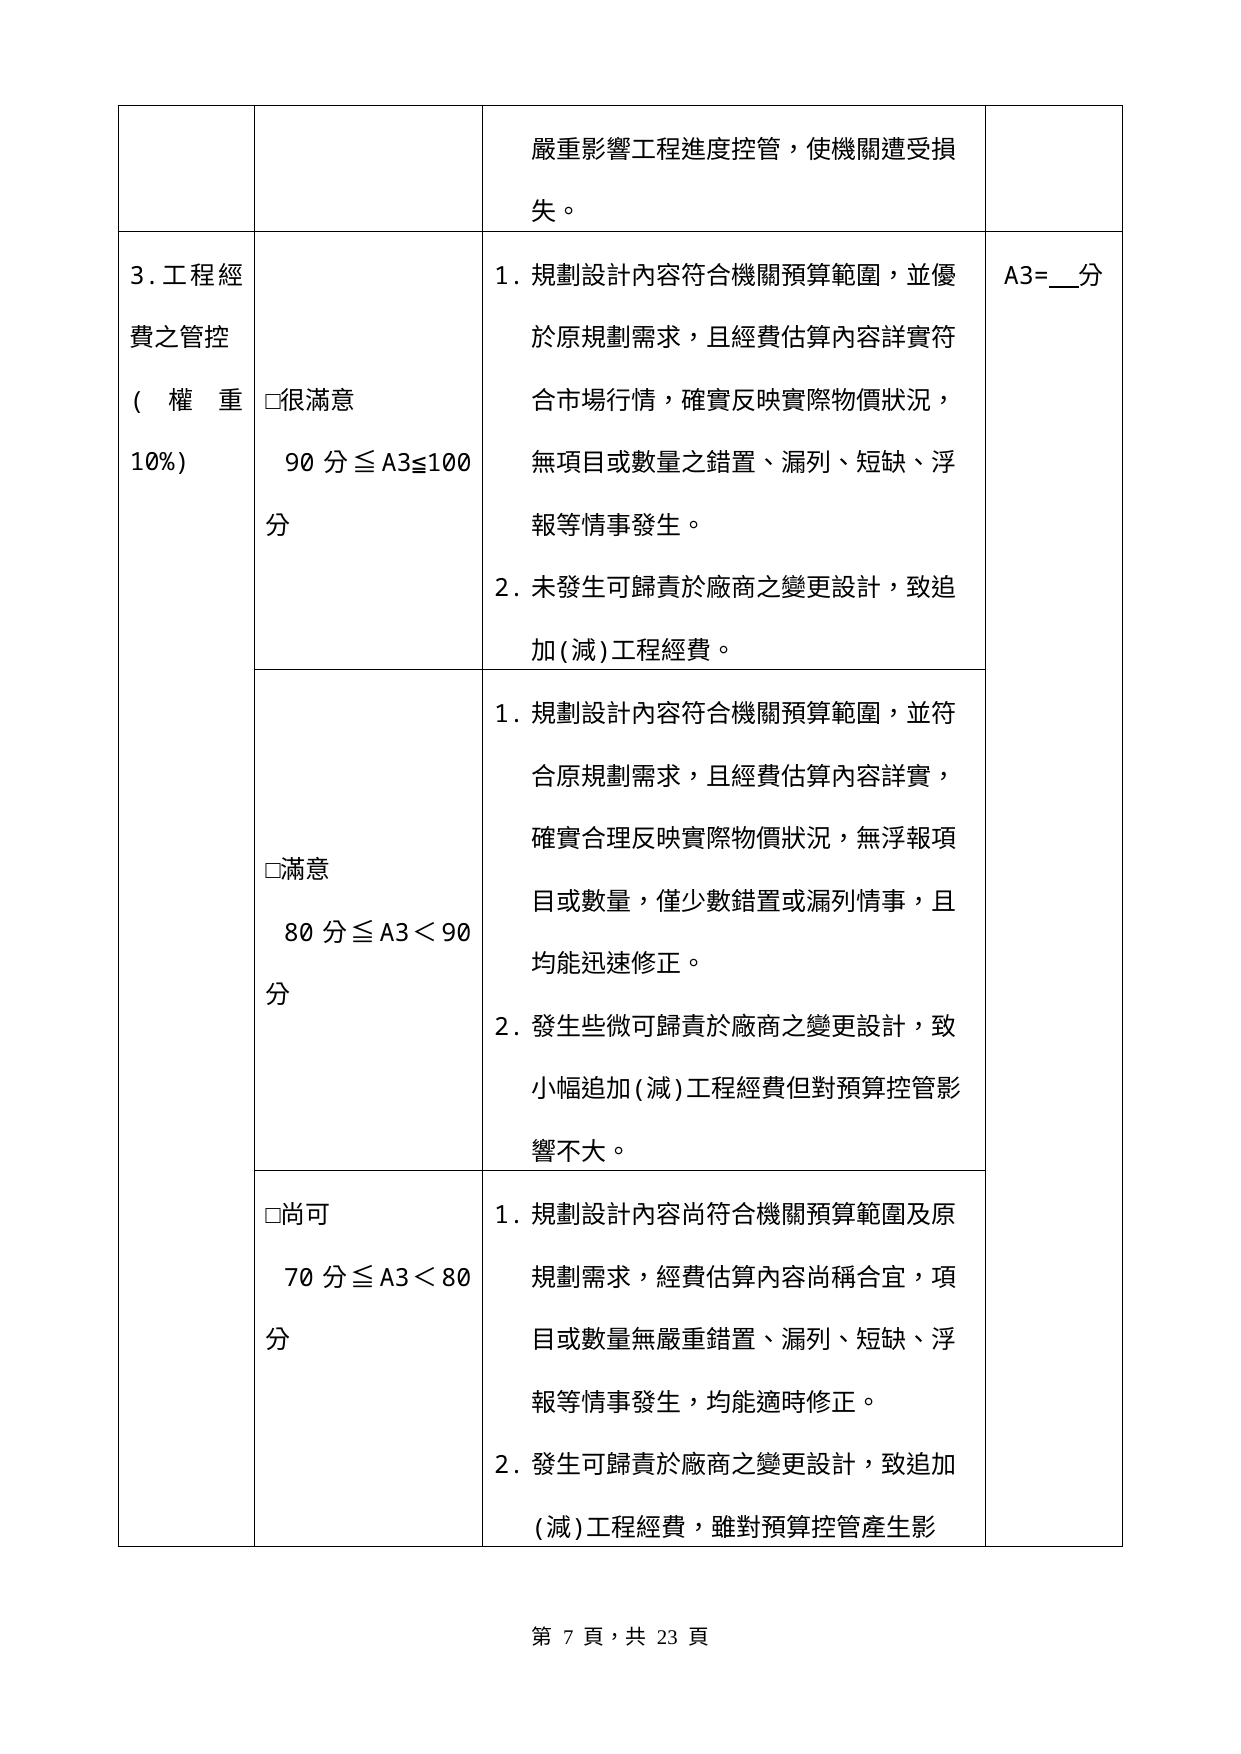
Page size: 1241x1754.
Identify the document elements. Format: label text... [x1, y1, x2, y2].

table_cell □很滿意 90分≦A3≦100分 [255, 232, 482, 669]
table_cell □尚可 70分≦A3＜80分 [255, 1171, 482, 1546]
table_cell 嚴重影響工程進度控管，使機關遭受損失。 [483, 106, 985, 231]
table_cell [986, 106, 1122, 231]
table_cell □滿意 80分≦A3＜90分 [255, 670, 482, 1170]
table_cell 規劃設計內容符合機關預算範圍，並符合原規劃需求，且經費估算內容詳實，確實合理反映實際物價狀況，無浮報項目或數量，僅少數錯置或漏列情事，且均能迅速修正。 發生些微可歸責於廠商之變更設計，致小幅追加(減)工程經費但對預算控管影響不大。 [483, 670, 985, 1170]
table_cell A3= 分 [986, 232, 1122, 1546]
table_cell [119, 106, 254, 231]
table_cell 3.工程經費之管控 (權重10%) [119, 232, 254, 1546]
table_cell 規劃設計內容尚符合機關預算範圍及原規劃需求，經費估算內容尚稱合宜，項目或數量無嚴重錯置、漏列、短缺、浮報等情事發生，均能適時修正。 發生可歸責於廠商之變更設計，致追加(減)工程經費，雖對預算控管產生影 [483, 1171, 985, 1546]
table_cell [255, 106, 482, 231]
table_cell 規劃設計內容符合機關預算範圍，並優於原規劃需求，且經費估算內容詳實符合市場行情，確實反映實際物價狀況，無項目或數量之錯置、漏列、短缺、浮報等情事發生。 未發生可歸責於廠商之變更設計，致追加(減)工程經費。 [483, 232, 985, 669]
